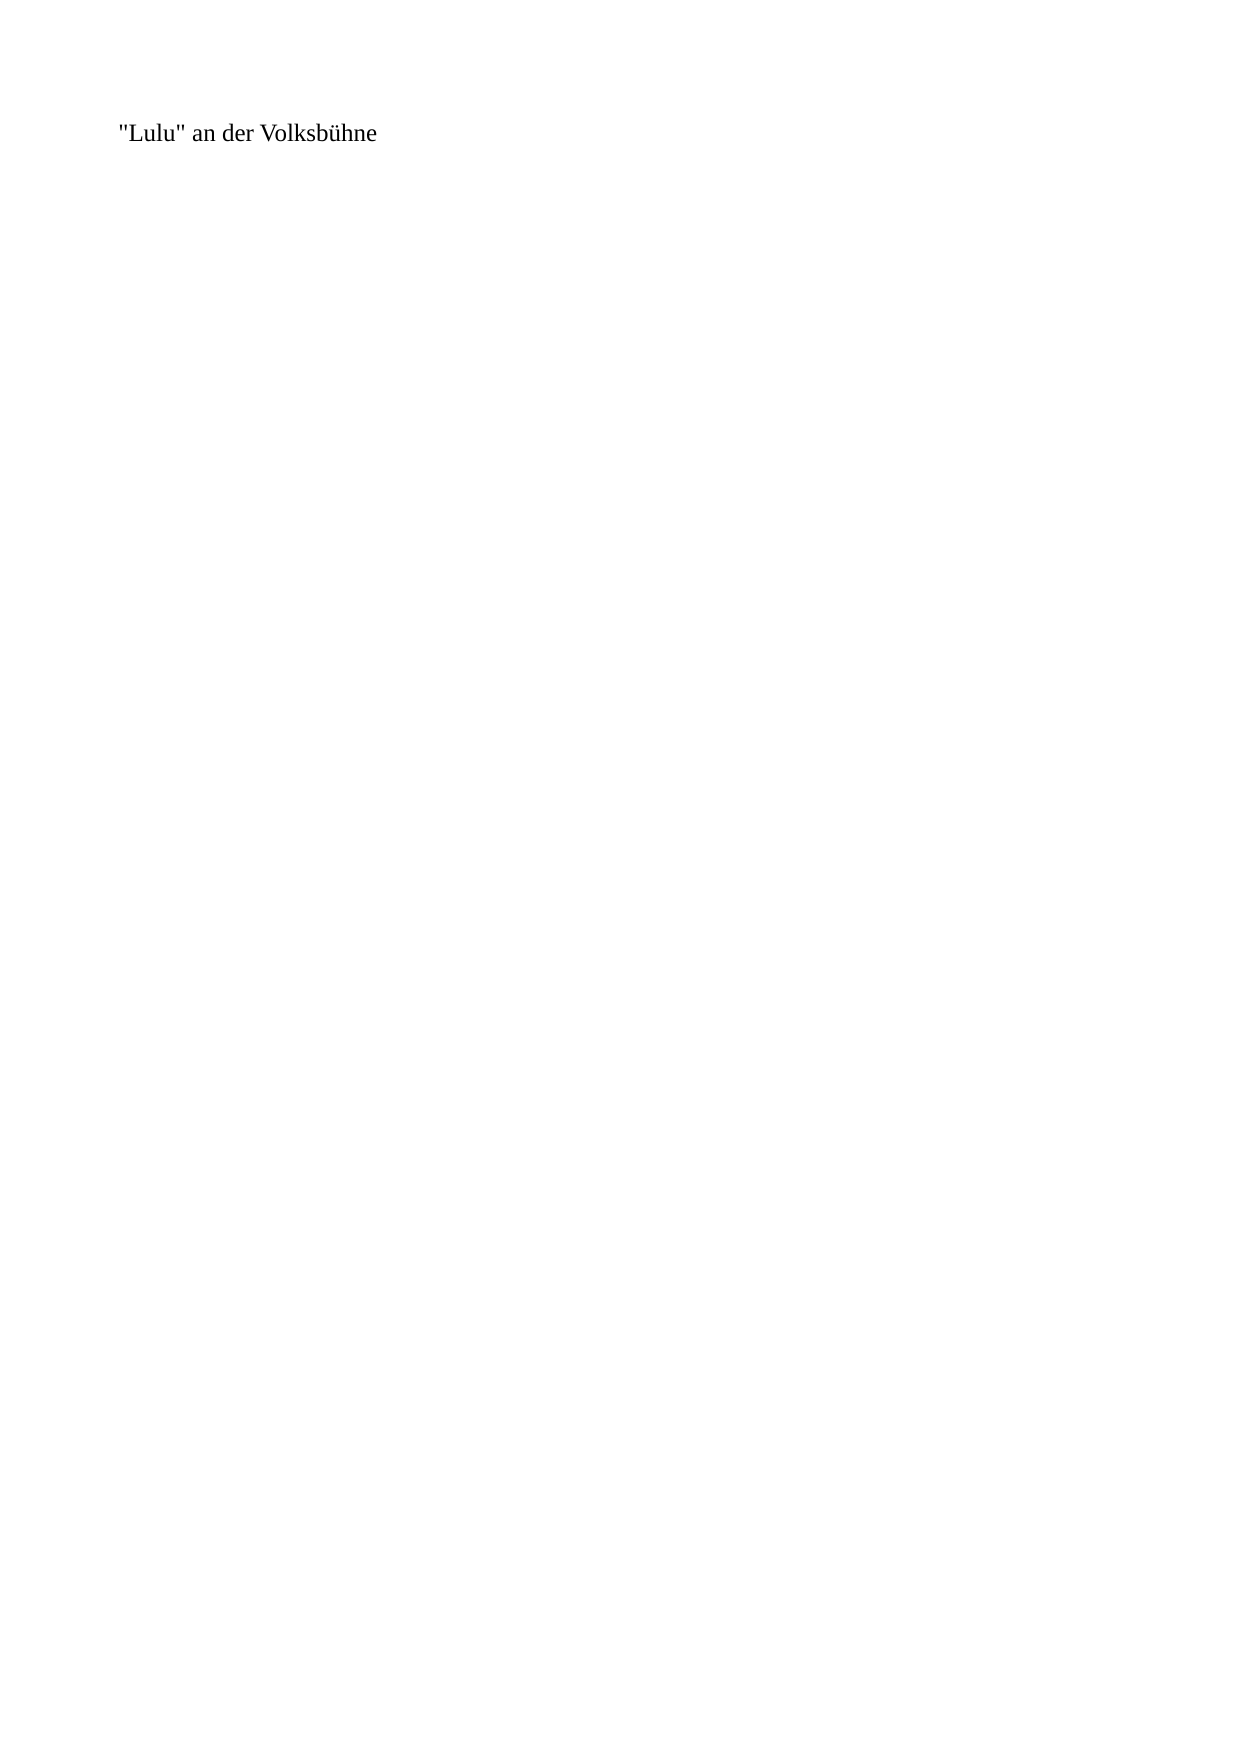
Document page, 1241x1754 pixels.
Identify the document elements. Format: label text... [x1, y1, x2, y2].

text "Lulu" an der Volksbühne [118, 118, 1122, 147]
